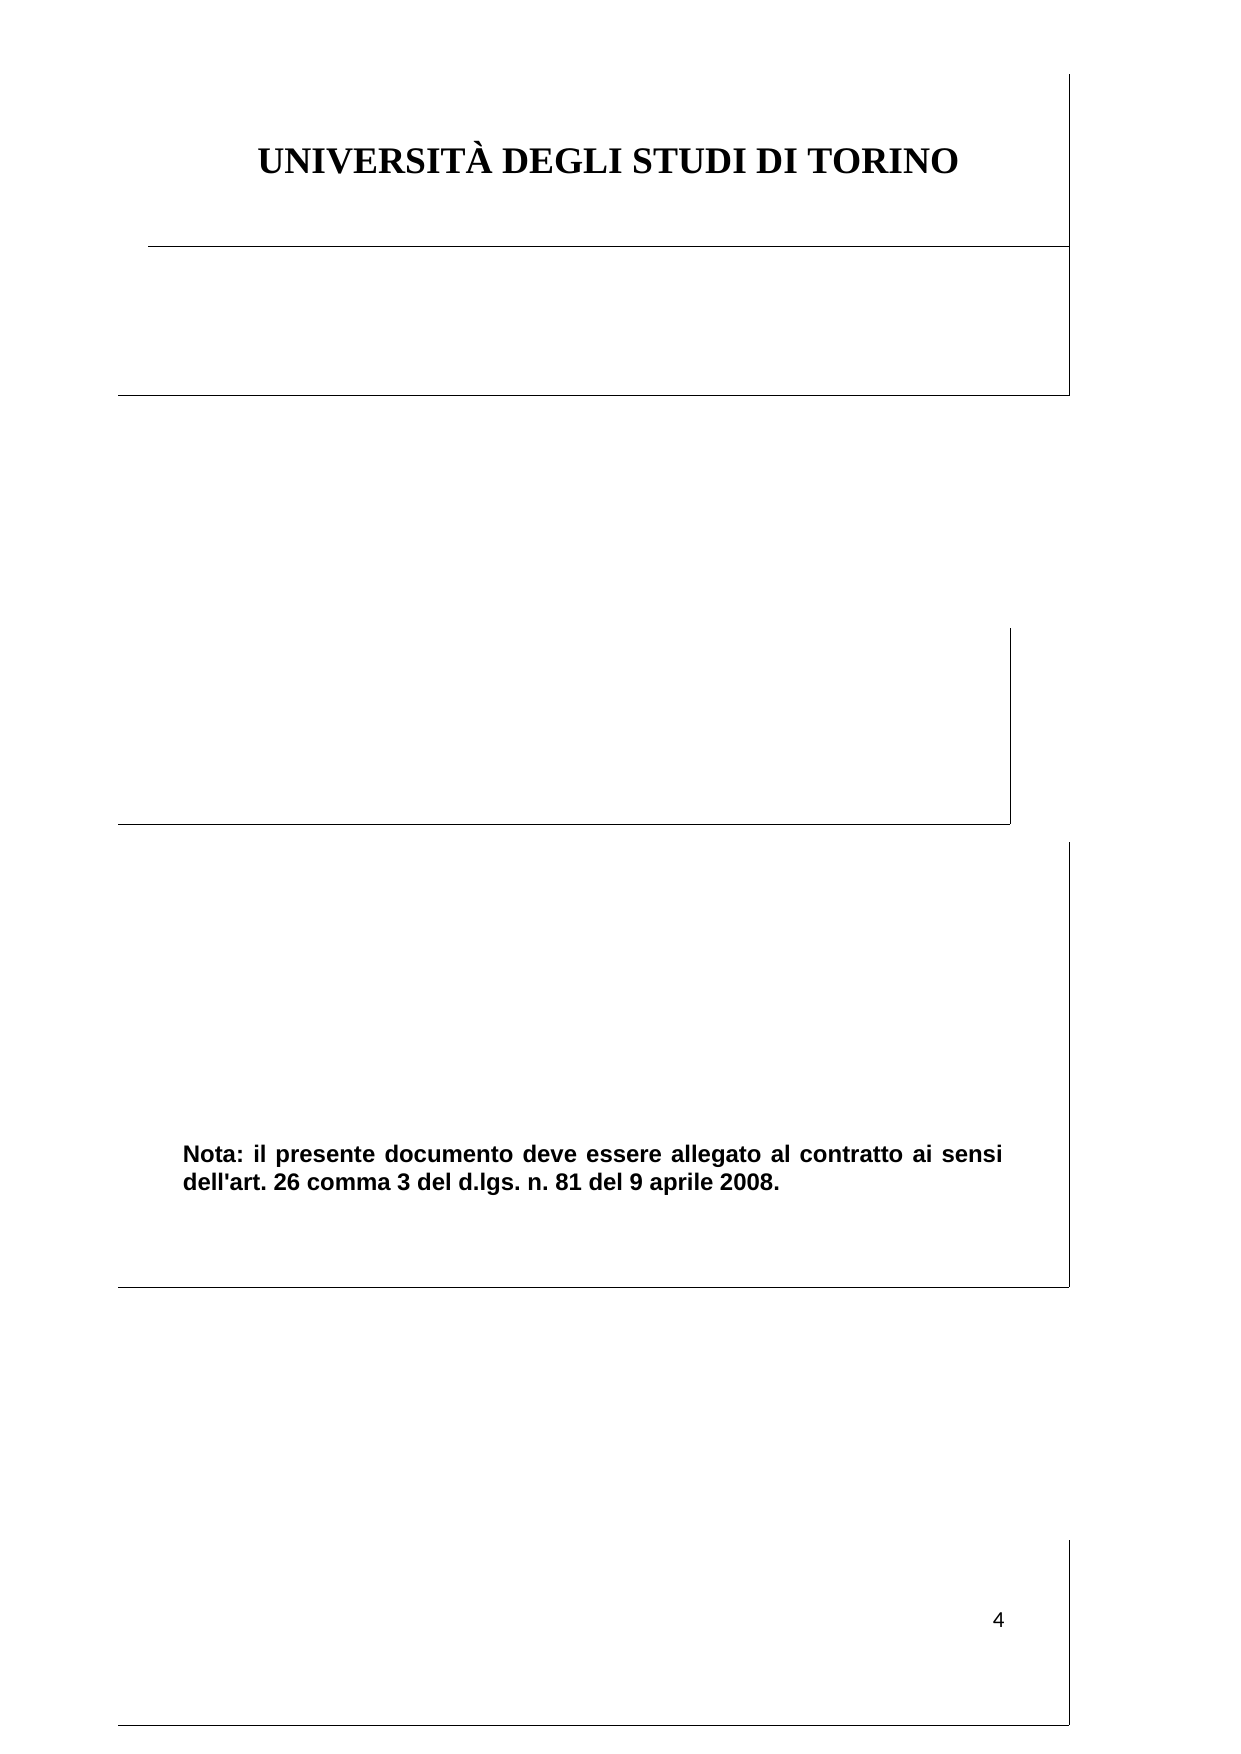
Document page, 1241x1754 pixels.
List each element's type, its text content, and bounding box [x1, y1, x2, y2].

text Nota: il presente documento deve essere allegato al contratto ai sensi dell'art. 26 comma 3 del d.lgs. n. 81 del 9 aprile 2008. [118, 1075, 1069, 1195]
